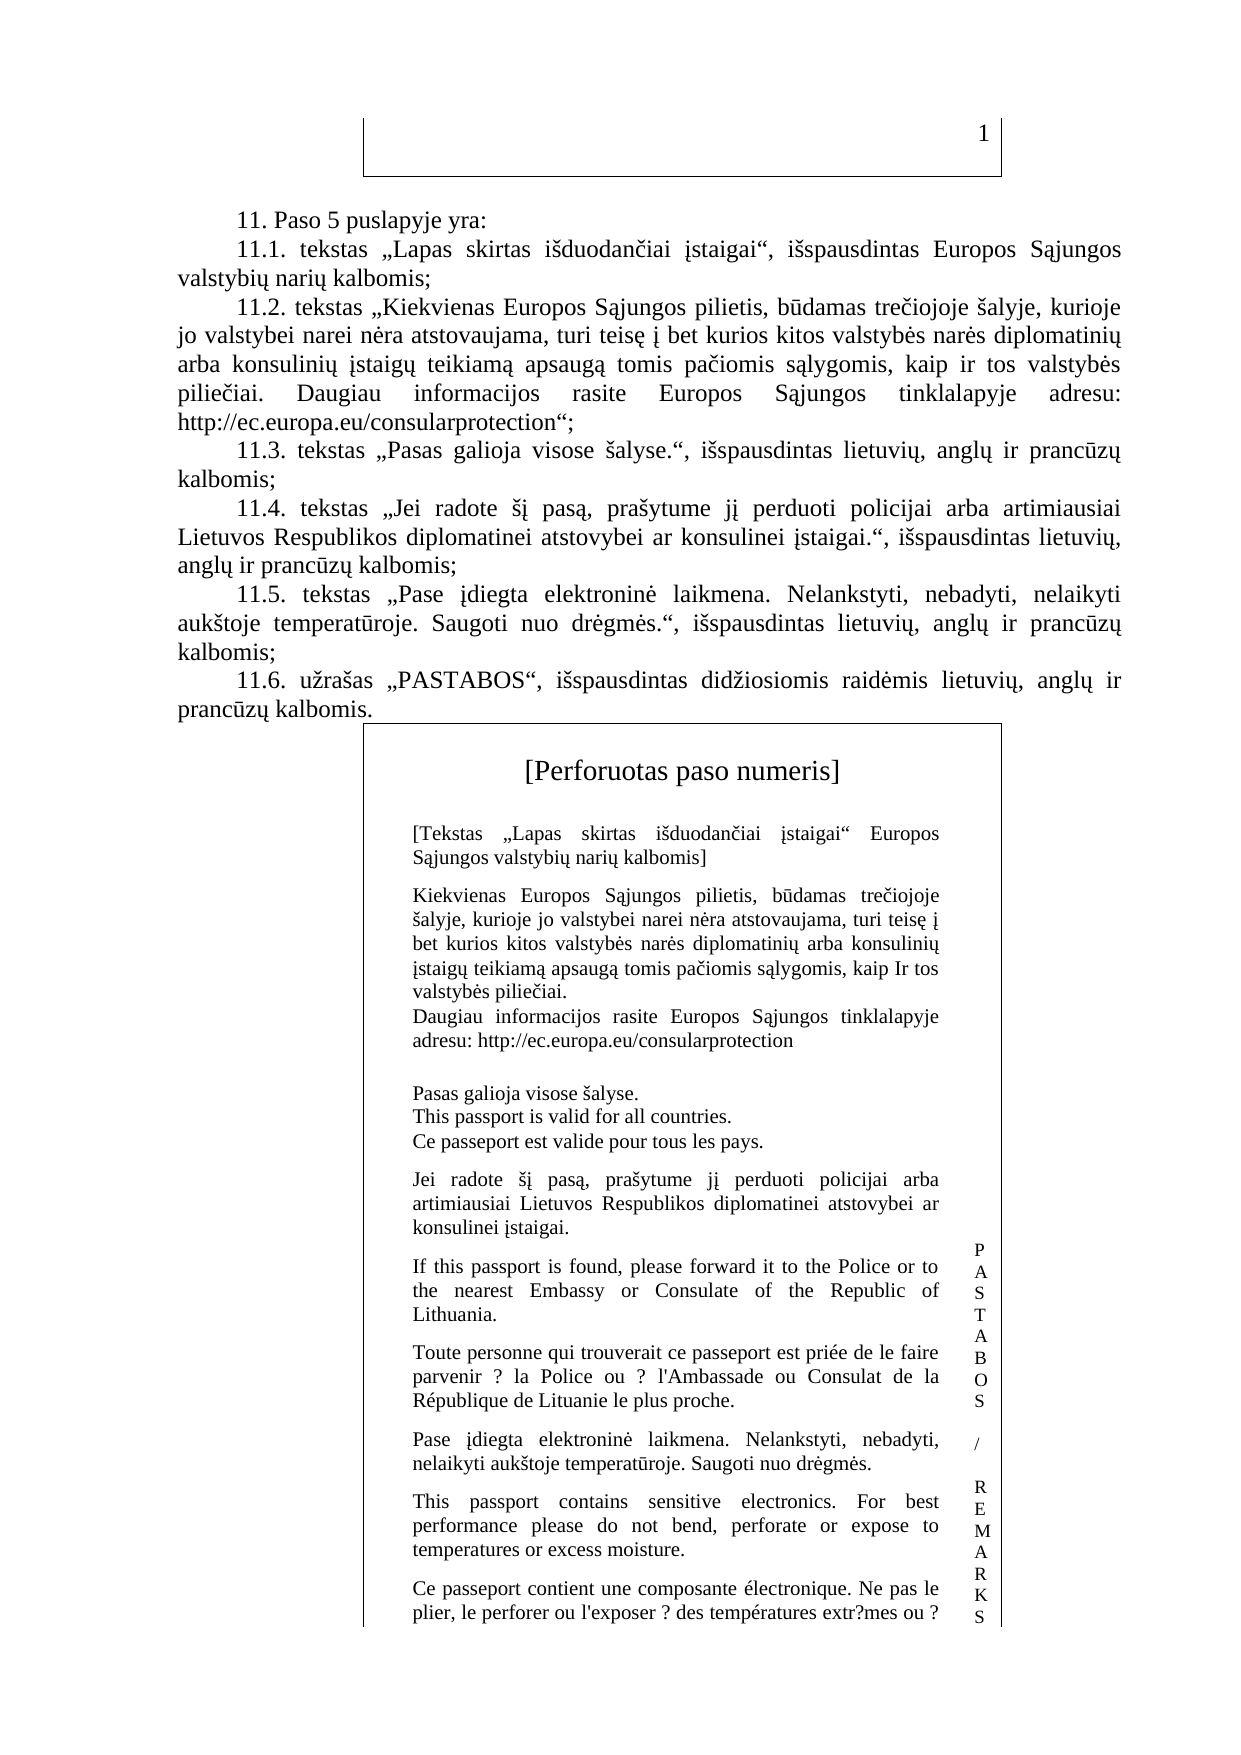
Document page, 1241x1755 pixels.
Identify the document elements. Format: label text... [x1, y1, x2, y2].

table_cell [364, 821, 401, 869]
table_cell Kiekvienas Europos Sąjungos pilietis, būdamas trečiojoje šalyje, kurioje jo valstybei narei nėra atstovaujama, turi teisę į bet kurios kitos valstybės narės diplomatinių arba konsulinių įstaigų teikiamą apsaugą tomis pačiomis sąlygomis, kaip Ir tos valstybės piliečiai. Daugiau informacijos rasite Europos Sąjungos tinklalapyje adresu: http://ec.europa.eu/consularprotection [401, 883, 951, 1052]
table_cell Ce passeport contient une composante électronique. Ne pas le plier, le perforer ou l'exposer ? des températures extr?mes ou ? [401, 1576, 951, 1627]
table_cell [364, 1080, 401, 1153]
table_cell [951, 1080, 1001, 1153]
table_cell [364, 147, 1001, 176]
table_cell Jei radote šį pasą, prašytume jį perduoti policijai arba artimiausiai Lietuvos Respublikos diplomatinei atstovybei ar konsulinei įstaigai. [401, 1167, 951, 1239]
table_header [1002, 118, 1122, 176]
table_cell [Perforuotas paso numeris] [364, 753, 1001, 821]
table_cell [364, 1489, 401, 1561]
text 11.4. tekstas „Jei radote šį pasą, prašytume jį perduoti policijai arba artimiausiai Lietuvos Respublikos diplomatinei atstovybei ar konsulinei įstaigai.“, išspausdintas lietuvių, anglų ir prancūzų kalbomis; [177, 493, 1122, 579]
table_cell [401, 1052, 951, 1066]
table_cell [951, 821, 1001, 869]
table_cell [364, 1167, 401, 1239]
table_header [177, 118, 363, 176]
table_cell [364, 1254, 401, 1326]
table_cell [364, 1576, 401, 1627]
table_cell [401, 1475, 951, 1489]
table_cell [364, 883, 401, 1052]
table_cell [364, 1427, 401, 1475]
table_cell [401, 1561, 951, 1576]
table_cell If this passport is found, please forward it to the Police or to the nearest Embassy or Consulate of the Republic of Lithuania. [401, 1254, 951, 1326]
table_cell [951, 1066, 1001, 1080]
table_cell [401, 1153, 951, 1167]
table_cell [401, 1412, 951, 1427]
table_cell [364, 1153, 401, 1167]
text 11.6. užrašas „PASTABOS“, išspausdintas didžiosiomis raidėmis lietuvių, anglų ir prancūzų kalbomis. [177, 665, 1122, 723]
table_cell [401, 1066, 951, 1080]
text 11.1. tekstas „Lapas skirtas išduodančiai įstaigai“, išspausdintas Europos Sąjungos valstybių narių kalbomis; [177, 234, 1122, 292]
table_cell [364, 1340, 401, 1412]
table_cell [401, 869, 951, 883]
table_header [1002, 723, 1122, 1627]
text 11.5. tekstas „Pase įdiegta elektroninė laikmena. Nelankstyti, nebadyti, nelaikyti aukštoje temperatūroje. Saugoti nuo drėgmės.“, išspausdintas lietuvių, anglų ir prancūzų kalbomis; [177, 579, 1122, 665]
table_cell [364, 1066, 401, 1080]
table_cell PASTABOS / REMARKS [951, 1239, 1001, 1627]
text 11.3. tekstas „Pasas galioja visose šalyse.“, išspausdintas lietuvių, anglų ir prancūzų kalbomis; [177, 435, 1122, 493]
table_cell [951, 883, 1001, 1052]
table_cell [364, 869, 401, 883]
table_cell [364, 1475, 401, 1489]
table_cell [364, 1052, 401, 1066]
table_cell Toute personne qui trouverait ce passeport est priée de le faire parvenir ? la Police ou ? l'Ambassade ou Consulat de la République de Lituanie le plus proche. [401, 1340, 951, 1412]
table_cell [Tekstas „Lapas skirtas išduodančiai įstaigai“ Europos Sąjungos valstybių narių kalbomis] [401, 821, 951, 869]
table_cell [951, 1153, 1001, 1167]
text 11.2. tekstas „Kiekvienas Europos Sąjungos pilietis, būdamas trečiojoje šalyje, kurioje jo valstybei narei nėra atstovaujama, turi teisę į bet kurios kitos valstybės narės diplomatinių arba konsulinių įstaigų teikiamą apsaugą tomis pačiomis sąlygomis, kaip ir tos valstybės piliečiai. Daugiau informacijos rasite Europos Sąjungos tinklalapyje adresu: http://ec.europa.eu/consularprotection“; [177, 292, 1122, 435]
table_cell [951, 869, 1001, 883]
table_cell This passport contains sensitive electronics. For best performance please do not bend, perforate or expose to temperatures or excess moisture. [401, 1489, 951, 1561]
table_cell Pasas galioja visose šalyse. This passport is valid for all countries. Ce passeport est valide pour tous les pays. [401, 1080, 951, 1153]
table_cell Pase įdiegta elektroninė laikmena. Nelankstyti, nebadyti, nelaikyti aukštoje temperatūroje. Saugoti nuo drėgmės. [401, 1427, 951, 1475]
table_cell [951, 1167, 1001, 1239]
table_cell [364, 1412, 401, 1427]
table_header [364, 724, 1001, 753]
table_header [177, 723, 363, 1627]
table_cell [951, 1052, 1001, 1066]
table_cell [364, 1239, 401, 1253]
table_cell [401, 1239, 951, 1253]
text 11. Paso 5 puslapyje yra: [177, 205, 1122, 234]
table_cell 1 [364, 118, 1001, 147]
table_cell [364, 1326, 401, 1340]
table_cell [401, 1326, 951, 1340]
table_cell [364, 1561, 401, 1576]
